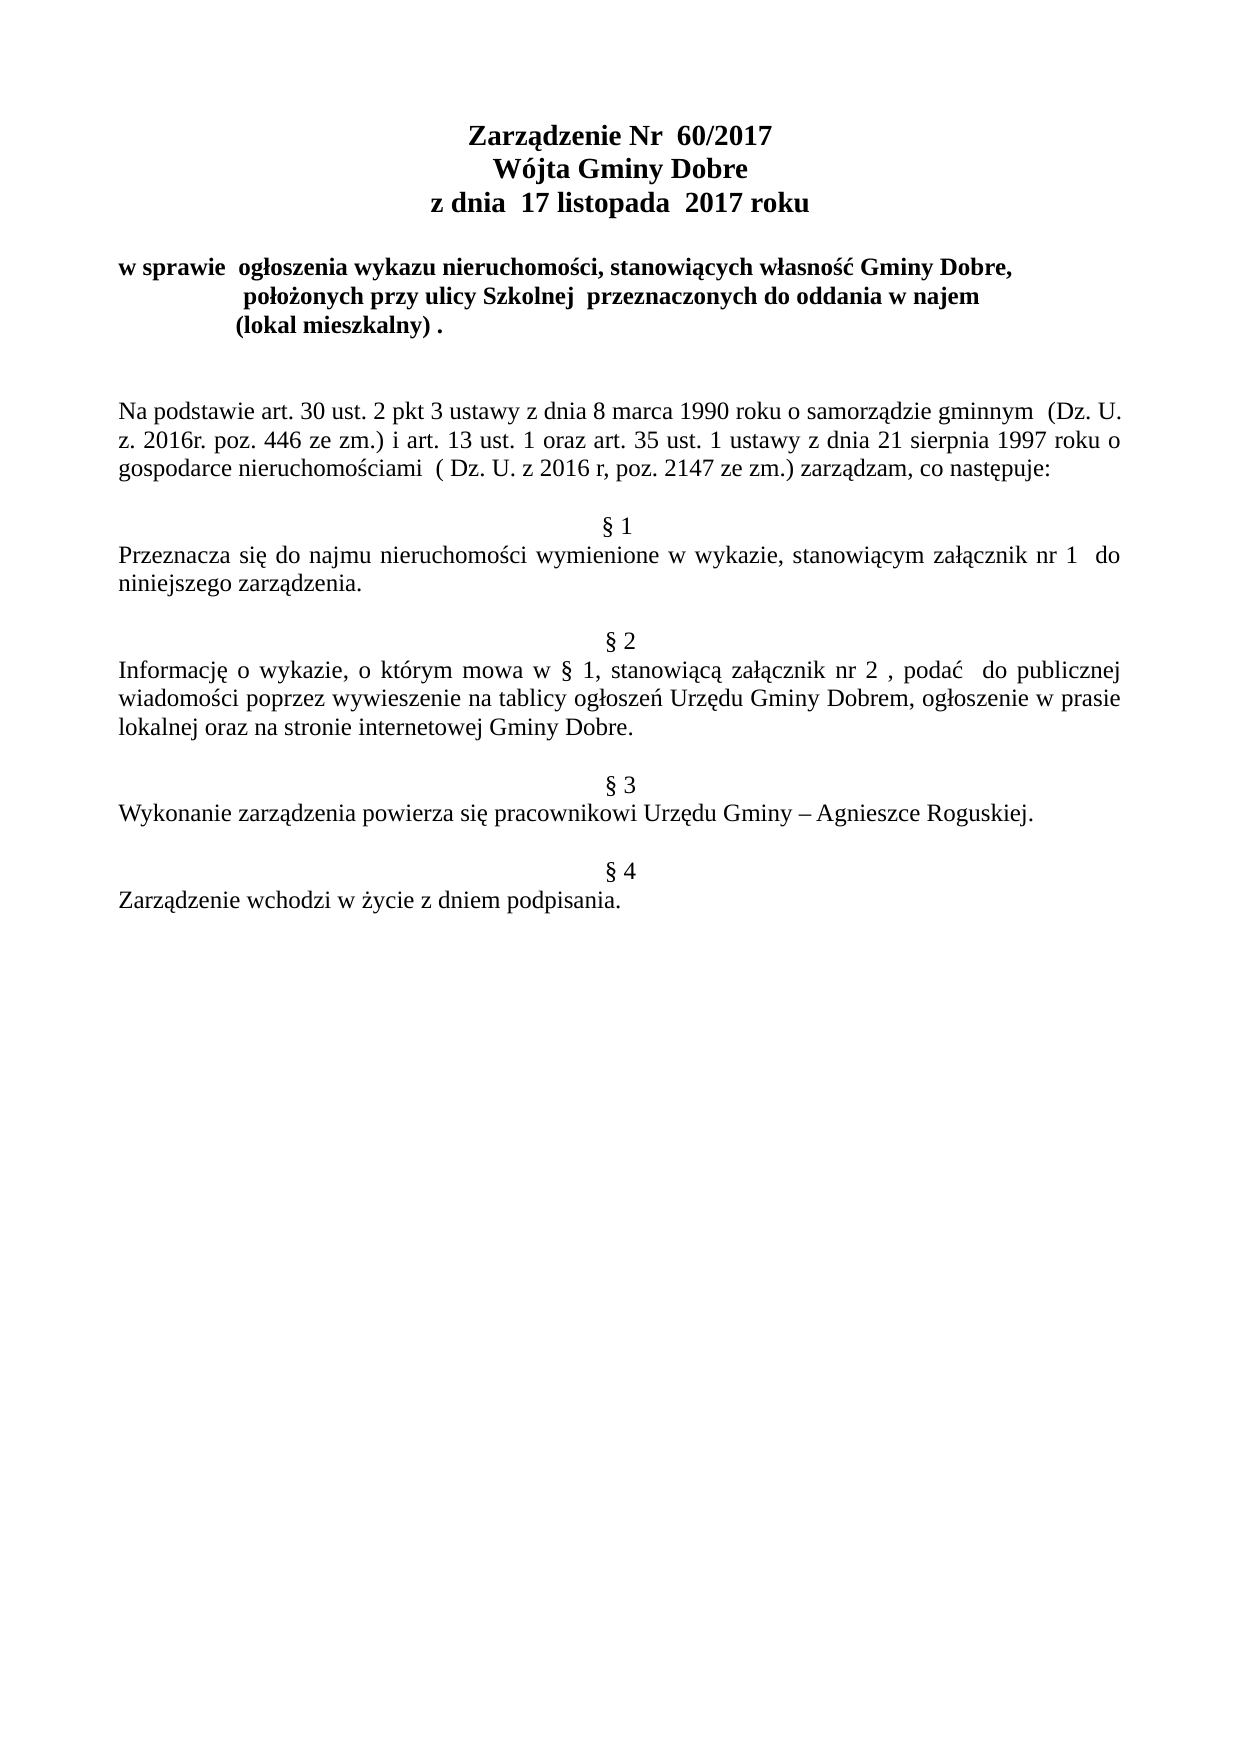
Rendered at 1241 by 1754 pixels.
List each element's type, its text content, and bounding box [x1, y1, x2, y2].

text § 2 [118, 626, 1122, 655]
text Zarządzenie Nr 60/2017 [118, 118, 1122, 152]
text Informację o wykazie, o którym mowa w § 1, stanowiącą załącznik nr 2 , podać do publicznej wiadomości poprzez wywieszenie na tablicy ogłoszeń Urzędu Gminy Dobrem, ogłoszenie w prasie lokalnej oraz na stronie internetowej Gminy Dobre. [118, 655, 1122, 741]
text Wykonanie zarządzenia powierza się pracownikowi Urzędu Gminy – Agnieszce Roguskiej. [118, 798, 1122, 827]
text Wójta Gminy Dobre [118, 152, 1122, 185]
text § 4 [118, 856, 1122, 885]
text w sprawie ogłoszenia wykazu nieruchomości, stanowiących własność Gminy Dobre, [118, 252, 1122, 281]
text położonych przy ulicy Szkolnej przeznaczonych do oddania w najem (lokal mieszkalny) . [118, 281, 1122, 338]
text z dnia 17 listopada 2017 roku [118, 185, 1122, 219]
text Na podstawie art. 30 ust. 2 pkt 3 ustawy z dnia 8 marca 1990 roku o samorządzie gminnym (Dz. U. z. 2016r. poz. 446 ze zm.) i art. 13 ust. 1 oraz art. 35 ust. 1 ustawy z dnia 21 sierpnia 1997 roku o gospodarce nieruchomościami ( Dz. U. z 2016 r, poz. 2147 ze zm.) zarządzam, co następuje: [118, 396, 1122, 482]
text § 3 [118, 770, 1122, 798]
text § 1 [118, 511, 1122, 540]
text Zarządzenie wchodzi w życie z dniem podpisania. [118, 885, 1122, 913]
text Przeznacza się do najmu nieruchomości wymienione w wykazie, stanowiącym załącznik nr 1 do niniejszego zarządzenia. [118, 540, 1122, 597]
